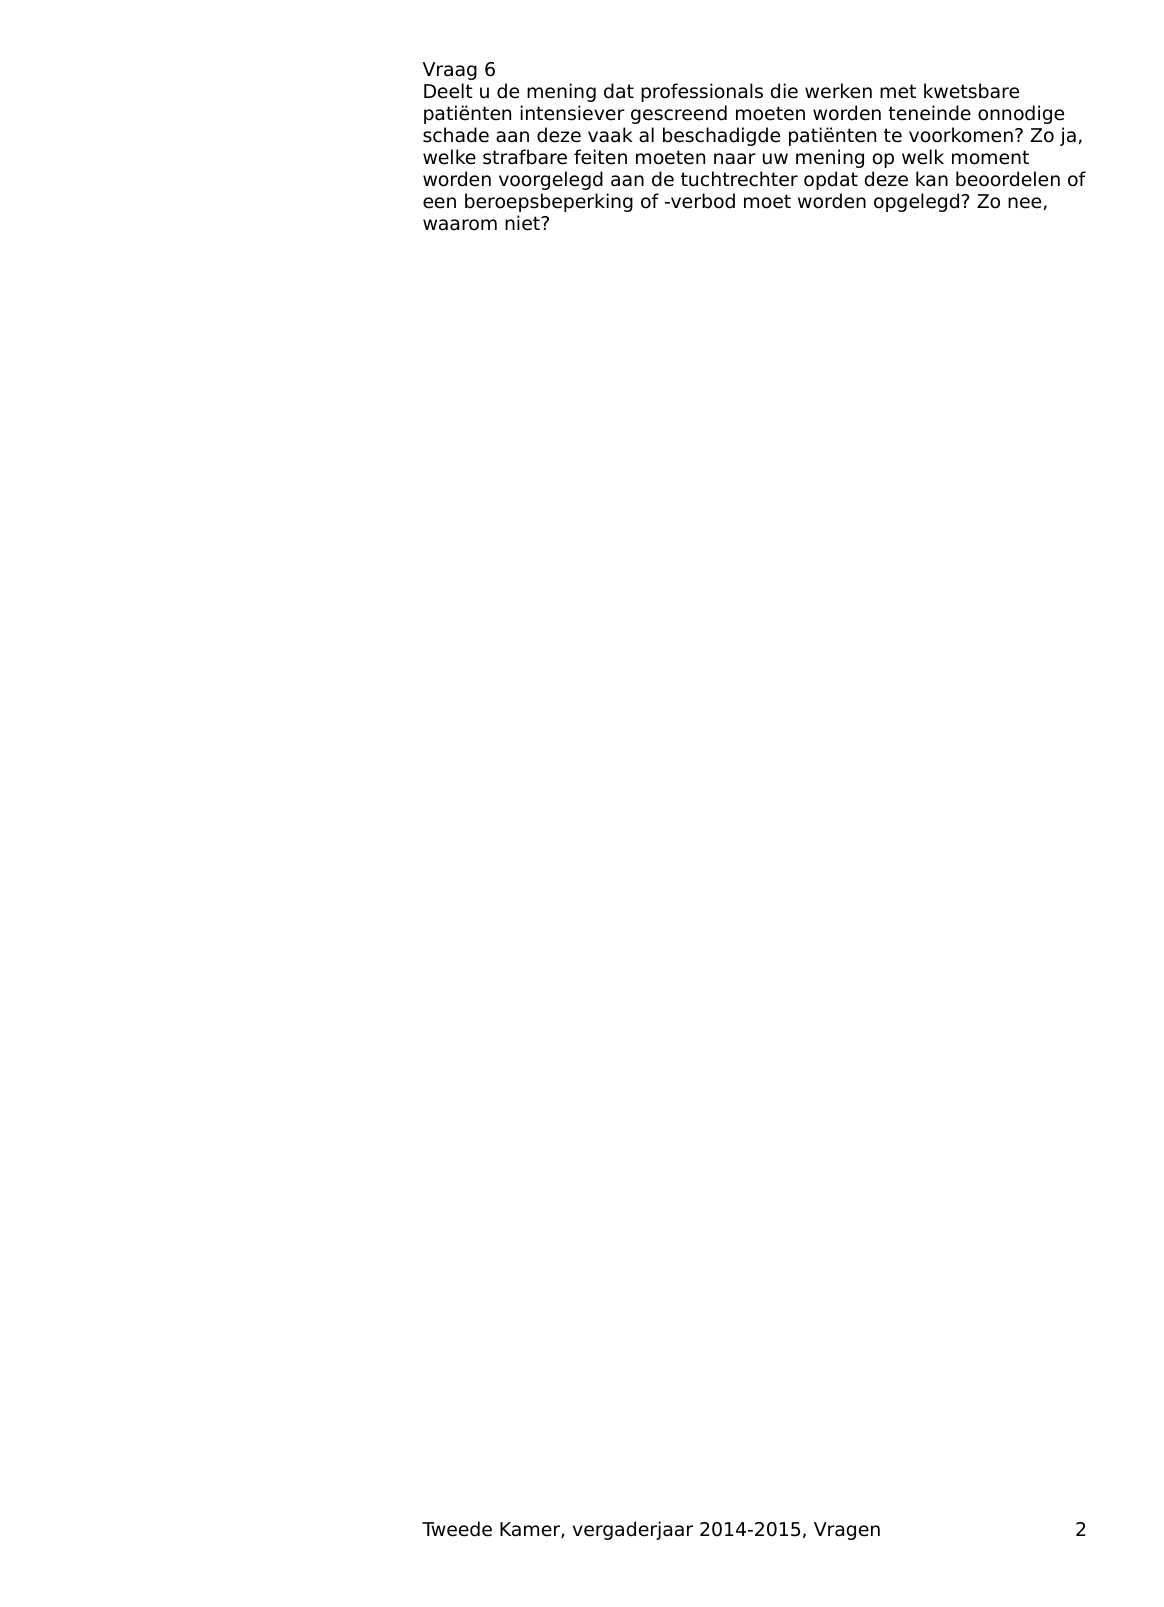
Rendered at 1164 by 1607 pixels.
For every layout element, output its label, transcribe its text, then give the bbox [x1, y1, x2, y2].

text Deelt u de mening dat professionals die werken met kwetsbare patiënten intensiever gescreend moeten worden teneinde onnodige schade aan deze vaak al beschadigde patiënten te voorkomen? Zo ja, welke strafbare feiten moeten naar uw mening op welk moment worden voorgelegd aan de tuchtrechter opdat deze kan beoordelen of een beroepsbeperking of -verbod moet worden opgelegd? Zo nee, waarom niet? [422, 81, 1087, 235]
text Vraag 6 [422, 59, 1087, 81]
